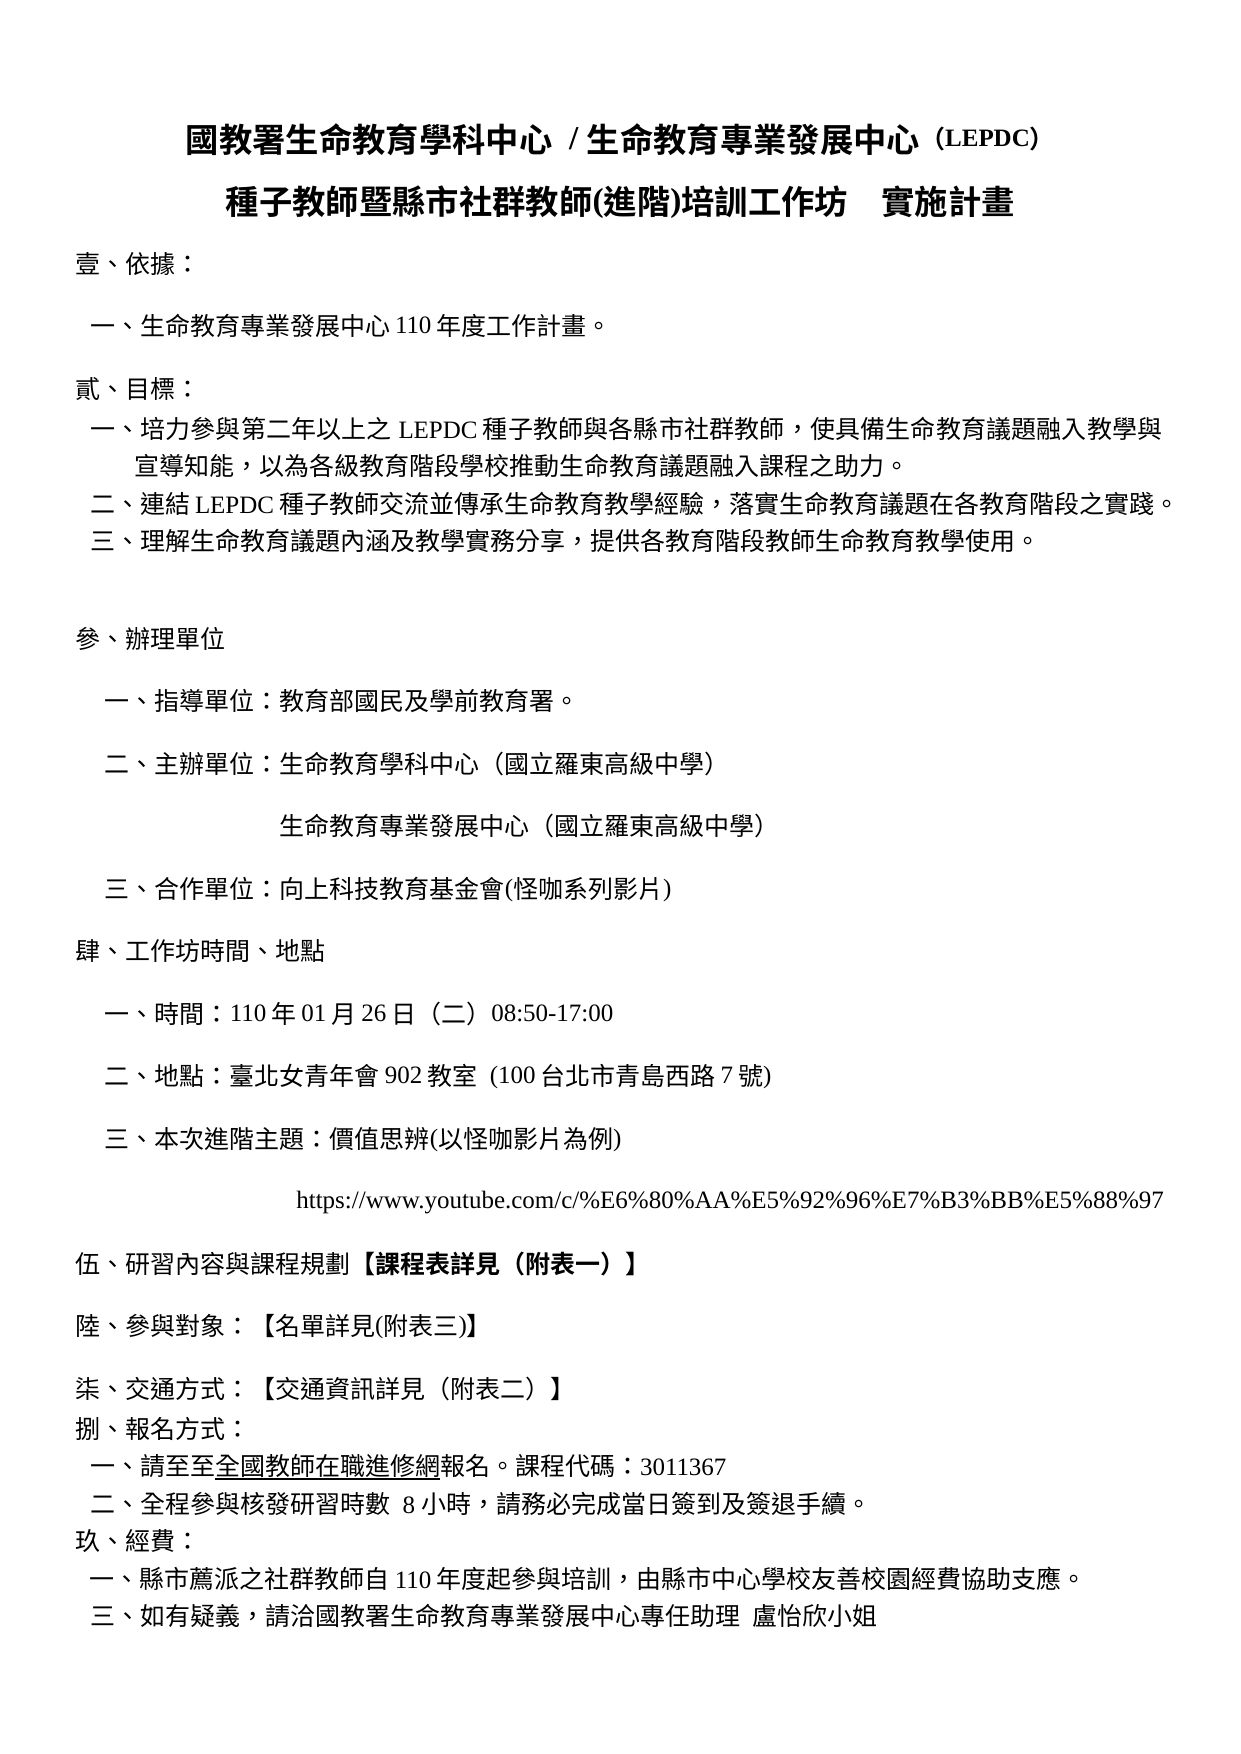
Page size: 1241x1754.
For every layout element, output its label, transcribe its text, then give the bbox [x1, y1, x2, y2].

text 生命教育專業發展中心（國立羅東高級中學） [75, 783, 1165, 846]
text 一、縣市薦派之社群教師自110年度起參與培訓，由縣市中心學校友善校園經費協助支應。 [89, 1558, 1165, 1596]
text https://www.youtube.com/c/%E6%80%AA%E5%92%96%E7%B3%BB%E5%88%97 [224, 1158, 1165, 1221]
text 三、本次進階主題：價值思辨(以怪咖影片為例) [104, 1096, 1165, 1158]
text 種子教師暨縣市社群教師(進階)培訓工作坊 實施計畫 [75, 158, 1165, 221]
text 捌、報名方式： [75, 1408, 1165, 1446]
text 二、連結LEPDC種子教師交流並傳承生命教育教學經驗，落實生命教育議題在各教育階段之實踐。 [90, 483, 1165, 521]
text 玖、經費： [75, 1521, 1165, 1558]
text 一、培力參與第二年以上之LEPDC種子教師與各縣市社群教師，使具備生命教育議題融入教學與宣導知能，以為各級教育階段學校推動生命教育議題融入課程之助力。 [90, 408, 1165, 483]
text 國教署生命教育學科中心 / 生命教育專業發展中心（LEPDC） [75, 96, 1165, 158]
text 貳、目標： [75, 346, 1165, 408]
text 壹、依據： [75, 221, 1165, 283]
text 一、生命教育專業發展中心110年度工作計畫。 [90, 283, 1165, 346]
text 二、地點：臺北女青年會902教室 (100台北市青島西路7號) [104, 1033, 1165, 1096]
text 一、時間：110年01月26日（二）08:50-17:00 [104, 971, 1165, 1033]
text 二、全程參與核發研習時數 8 小時，請務必完成當日簽到及簽退手續。 [75, 1483, 1165, 1521]
text 肆、工作坊時間、地點 [75, 908, 1165, 971]
text 一、請至至全國教師在職進修網報名。課程代碼：3011367 [75, 1446, 1165, 1483]
text 二、主辦單位：生命教育學科中心（國立羅東高級中學） [75, 721, 1165, 783]
text 三、合作單位：向上科技教育基金會(怪咖系列影片) [75, 846, 1165, 908]
text 伍、研習內容與課程規劃【課程表詳見（附表一）】 [75, 1221, 1165, 1283]
text 三、理解生命教育議題內涵及教學實務分享，提供各教育階段教師生命教育教學使用。 [90, 521, 1165, 558]
text 參、辦理單位 [75, 596, 1165, 658]
text 一、指導單位：教育部國民及學前教育署。 [75, 658, 1165, 721]
text 陸、參與對象：【名單詳見(附表三)】 [75, 1283, 1165, 1346]
text 三、如有疑義，請洽國教署生命教育專業發展中心專任助理 盧怡欣小姐 [75, 1596, 1166, 1633]
text 柒、交通方式：【交通資訊詳見（附表二）】 [75, 1346, 1165, 1408]
